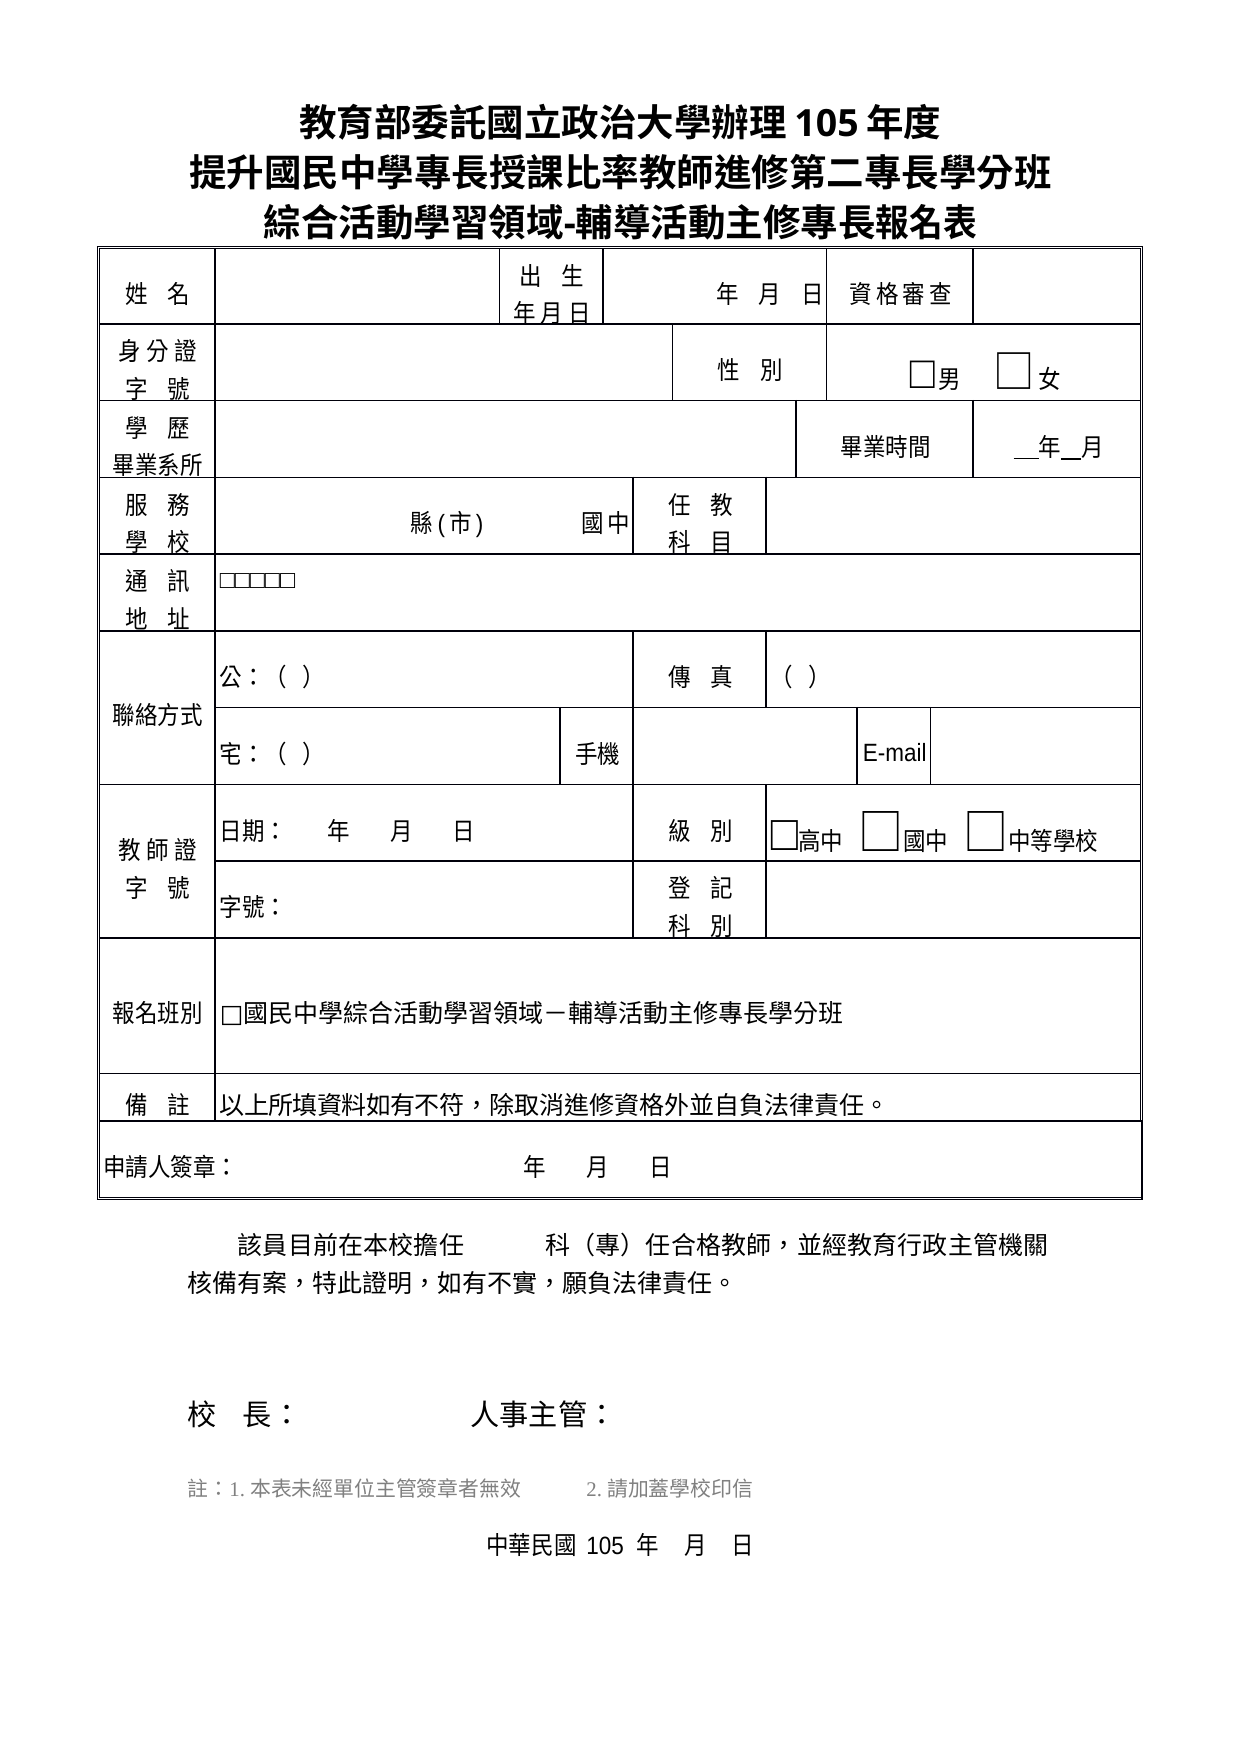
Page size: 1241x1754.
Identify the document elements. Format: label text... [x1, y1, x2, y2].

table_cell 縣(市) 國中 [216, 478, 632, 553]
table_cell 畢業時間 [797, 401, 972, 477]
table_cell [634, 708, 856, 784]
text 綜合活動學習領域-輔導活動主修專長報名表 [187, 196, 1053, 246]
text 教育部委託國立政治大學辦理105年度 [187, 96, 1053, 146]
table_cell （ ） [767, 632, 1140, 707]
table_cell 服 務 學 校 [100, 478, 214, 553]
table_cell 通 訊 地 址 [100, 555, 214, 630]
table_cell [216, 401, 795, 477]
text 校 長： 人事主管： [187, 1369, 1053, 1444]
table_cell □高中 □國中 □中等學校 [767, 785, 1140, 860]
text 中華民國 105 年 月 日 [187, 1519, 1053, 1556]
table_header [974, 249, 1140, 323]
table_cell 性 別 [673, 325, 826, 400]
table_cell 登 記 科 別 [634, 862, 765, 937]
table_cell 聯絡方式 [100, 632, 214, 784]
table_cell 公：（ ） [216, 632, 632, 707]
table_cell 以上所填資料如有不符，除取消進修資格外並自負法律責任。 [216, 1074, 1140, 1120]
table_cell 宅：（ ） [216, 708, 559, 784]
table_cell 身 分 證 字 號 [100, 325, 214, 400]
table_cell 手機 [561, 708, 632, 784]
table_header [216, 249, 499, 323]
table_cell [216, 325, 672, 400]
table_cell [767, 862, 1140, 937]
table_header 出 生 年 月 日 [500, 249, 602, 323]
table_cell □□□□□ [216, 555, 1140, 630]
table_header 年 月 日 [604, 249, 826, 323]
table_cell □男 □女 [827, 325, 1140, 400]
table_cell □國民中學綜合活動學習領域－輔導活動主修專長學分班 [216, 939, 1140, 1073]
table_cell 任 教 科 目 [634, 478, 765, 553]
table_cell [767, 478, 1140, 553]
text 註：1. 本表未經單位主管簽章者無效 2. 請加蓋學校印信 [187, 1462, 1053, 1500]
table_cell 備 註 [100, 1074, 214, 1120]
table_cell E-mail [858, 708, 930, 784]
table_cell 日期： 年 月 日 [216, 785, 632, 860]
table_header 資格審查 [827, 249, 972, 323]
table_cell 級 別 [634, 785, 765, 860]
table_cell [931, 708, 1140, 784]
text 該員目前在本校擔任 科（專）任合格教師，並經教育行政主管機關核備有案，特此證明，如有不實，願負法律責任。 [187, 1219, 1053, 1294]
table_header 姓 名 [100, 249, 214, 323]
table_cell 報名班別 [100, 939, 214, 1073]
table_cell 申請人簽章： 年 月 日 [100, 1122, 1141, 1197]
table_cell 傳 真 [634, 632, 765, 707]
table_cell 教 師 證 字 號 [100, 785, 214, 937]
table_cell 學 歷 畢業系所 [100, 401, 214, 477]
text 提升國民中學專長授課比率教師進修第二專長學分班 [187, 146, 1053, 196]
table_cell 字號： [216, 862, 632, 937]
table_cell 年 月 [974, 401, 1140, 477]
